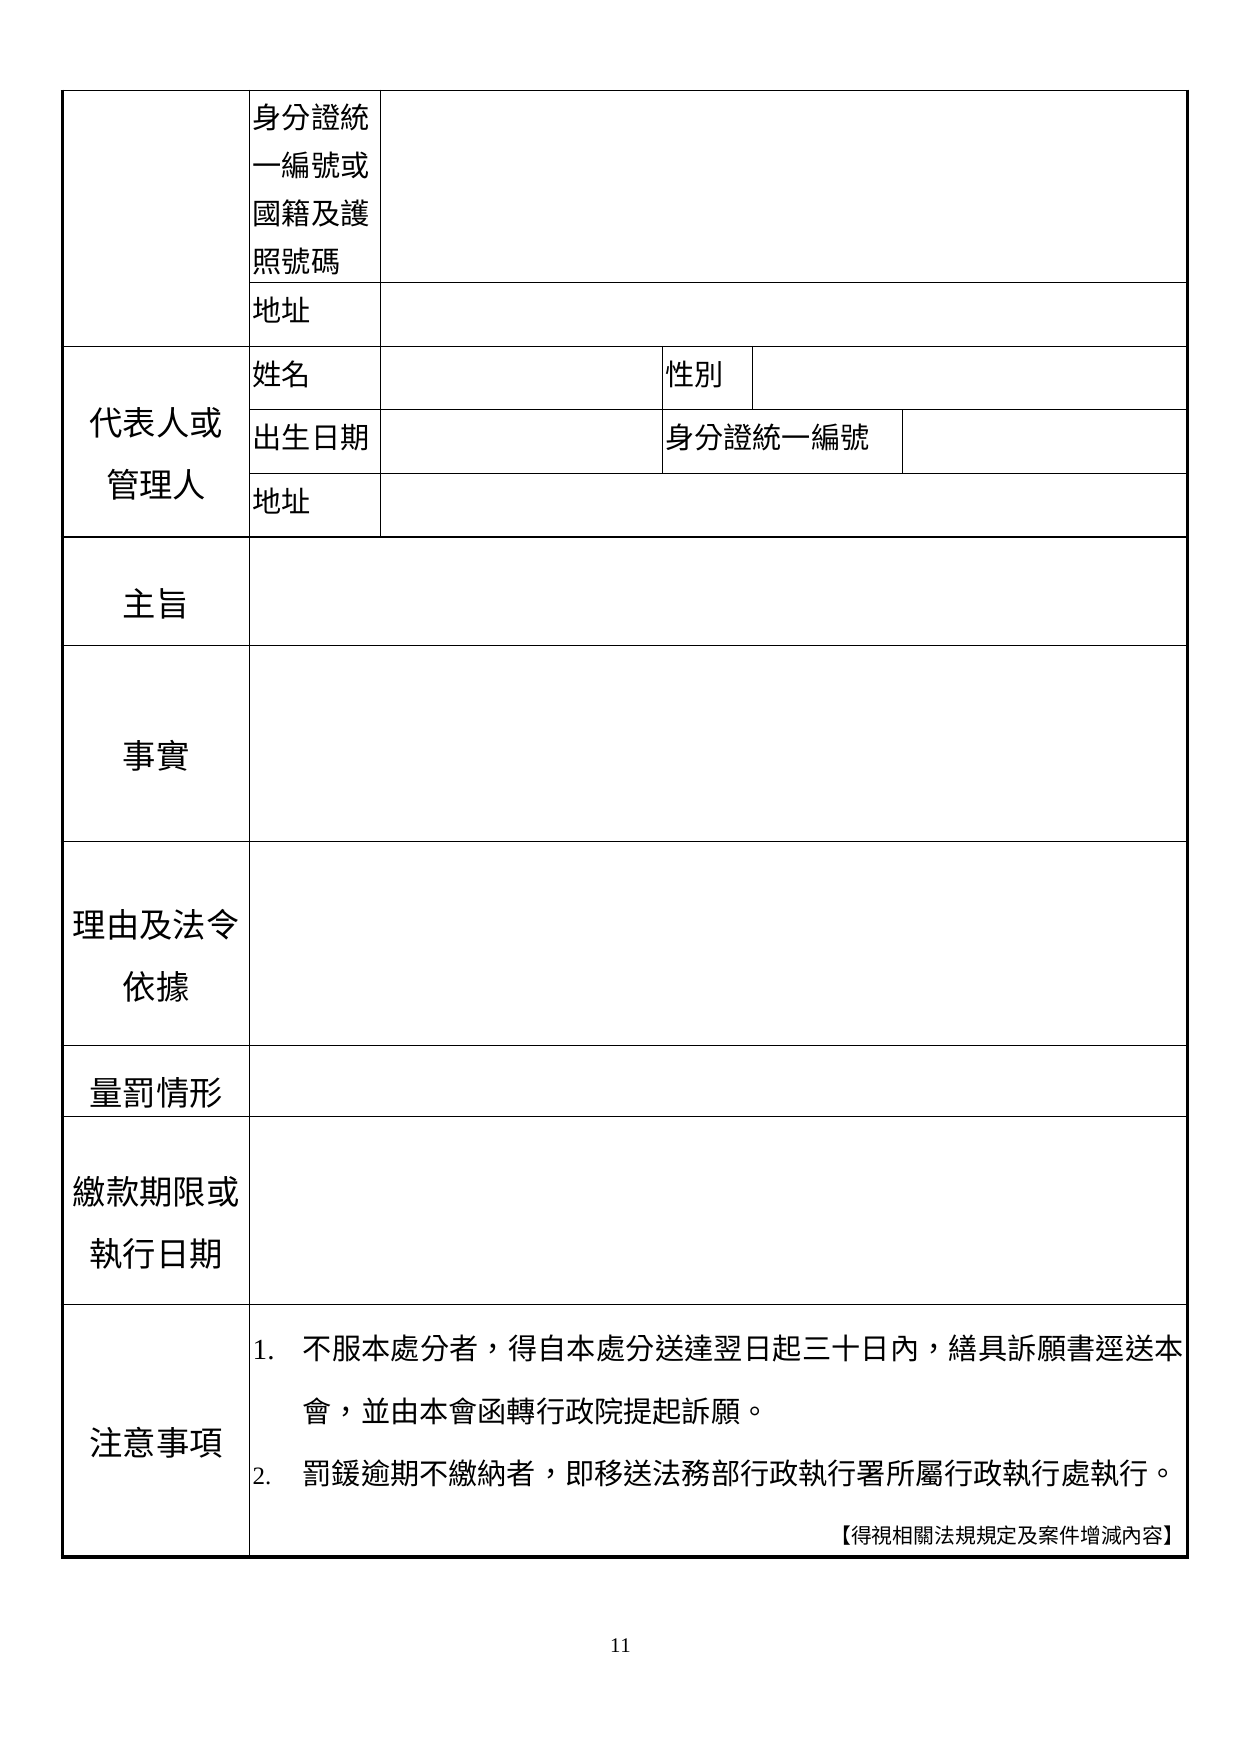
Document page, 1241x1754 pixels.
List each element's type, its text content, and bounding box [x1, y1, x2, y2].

table_cell 代表人或 管理人 [64, 347, 249, 536]
table_cell 性別 [663, 347, 752, 409]
table_cell 理由及法令依據 [64, 842, 249, 1044]
table_cell [753, 347, 1186, 409]
table_cell 地址 [250, 283, 380, 346]
table_cell 出生日期 [250, 410, 380, 473]
table_cell [64, 91, 249, 346]
table_cell 事實 [64, 646, 249, 841]
table_cell 姓名 [250, 347, 380, 409]
table_cell [381, 347, 662, 409]
table_cell [381, 283, 1186, 346]
table_cell 身分證統一編號 [663, 410, 902, 473]
table_cell 繳款期限或執行日期 [64, 1117, 249, 1304]
table_cell 不服本處分者，得自本處分送達翌日起三十日內，繕具訴願書逕送本會，並由本會函轉行政院提起訴願。 罰鍰逾期不繳納者，即移送法務部行政執行署所屬行政執行處執行。 【得視相關法規規定及案件增減內容】 [250, 1305, 1186, 1555]
table_cell 主旨 [64, 538, 249, 645]
table_cell 身分證統一編號或國籍及護照號碼 [250, 91, 380, 282]
table_cell [381, 91, 1186, 282]
table_cell [381, 474, 1186, 536]
table_cell [250, 842, 1186, 1044]
table_cell [250, 1117, 1186, 1304]
table_cell [250, 538, 1186, 645]
table_cell [250, 1046, 1186, 1116]
table_cell [903, 410, 1186, 473]
table_cell 注意事項 [64, 1305, 249, 1555]
table_cell [250, 646, 1186, 841]
table_cell 地址 [250, 474, 380, 536]
table_cell [381, 410, 662, 473]
table_cell 量罰情形 [64, 1046, 249, 1116]
